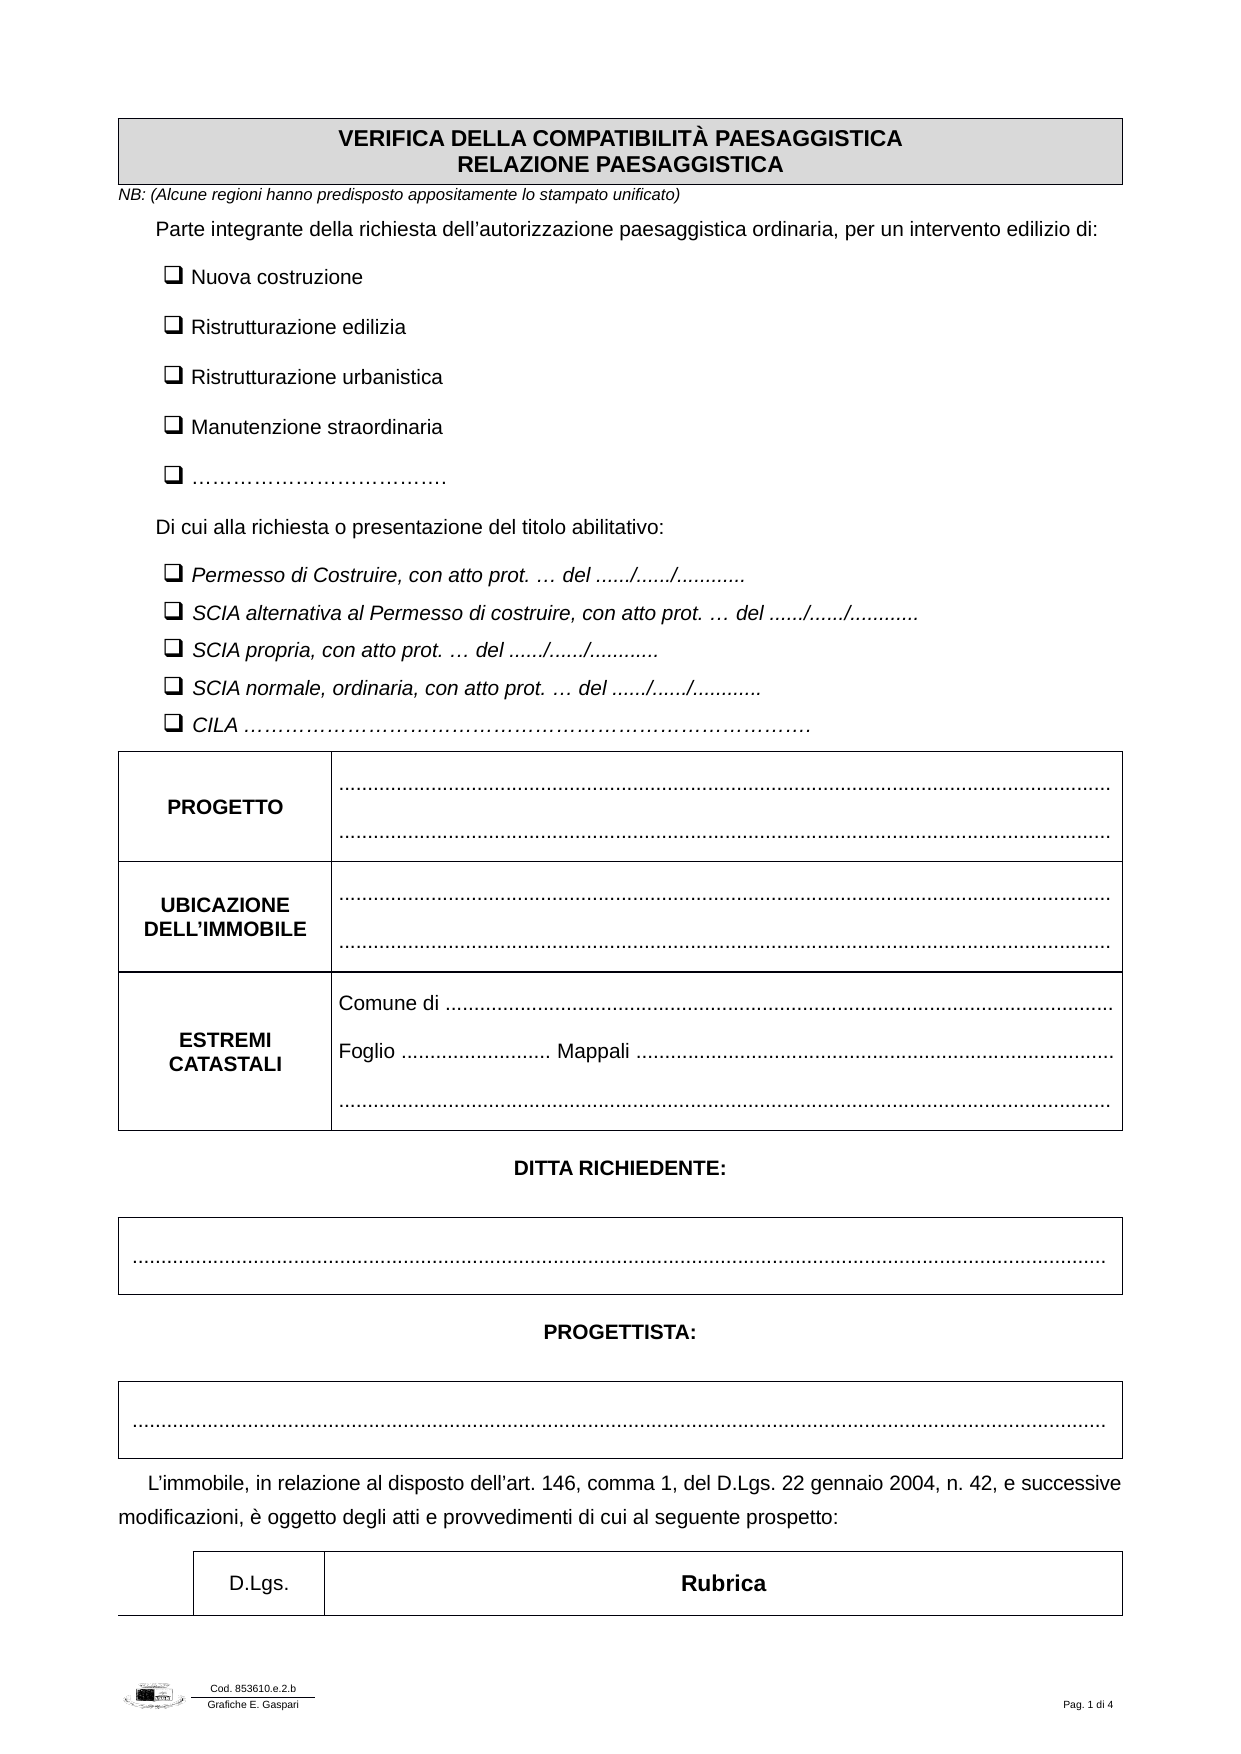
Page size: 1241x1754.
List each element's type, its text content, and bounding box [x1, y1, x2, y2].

table_header ......................................................................................................................................................................... [119, 1382, 1122, 1458]
table_header ...................................................................................................................................... ...................................................................................................................................... [332, 752, 1122, 861]
text  Nuova costruzione [162, 265, 1122, 290]
table_header D.Lgs. [194, 1552, 324, 1615]
text  ………………………………. [162, 465, 1122, 490]
table_header ......................................................................................................................................................................... [119, 1218, 1122, 1294]
table_header PROGETTO [119, 752, 331, 861]
text  SCIA normale, ordinaria, con atto prot. … del ....../....../............ [162, 676, 930, 701]
table_cell UBICAZIONE DELL’IMMOBILE [119, 862, 331, 971]
text  SCIA alternativa al Permesso di costruire, con atto prot. … del ....../....../............ [162, 601, 930, 626]
text  Ristrutturazione urbanistica [162, 365, 1122, 390]
table_cell ...................................................................................................................................... ...................................................................................................................................... [332, 862, 1122, 971]
text L’immobile, in relazione al disposto dell’art. 146, comma 1, del D.Lgs. 22 gennaio 2004, n. 42, e successive modificazioni, è oggetto degli atti e provvedimenti di cui al seguente prospetto: [118, 1471, 1122, 1529]
text NB: (Alcune regioni hanno predisposto appositamente lo stampato unificato) [118, 185, 1122, 204]
text PROGETTISTA: [118, 1320, 1122, 1344]
text Parte integrante della richiesta dell’autorizzazione paesaggistica ordinaria, per un intervento edilizio di: [118, 216, 1122, 240]
table_header VERIFICA DELLA COMPATIBILITÀ PAESAGGISTICA RELAZIONE PAESAGGISTICA [119, 119, 1122, 184]
table_header [118, 1551, 193, 1615]
text DITTA RICHIEDENTE: [118, 1156, 1122, 1180]
text Di cui alla richiesta o presentazione del titolo abilitativo: [118, 515, 1122, 539]
text  CILA ………………………………………………………………………. [162, 713, 930, 738]
text  Ristrutturazione edilizia [162, 315, 1122, 340]
text  SCIA propria, con atto prot. … del ....../....../............ [162, 638, 930, 663]
table_cell Comune di .................................................................................................................... Foglio .......................... Mappali ................................................................................... ...................................................................................................................................... [332, 973, 1122, 1130]
text  Manutenzione straordinaria [162, 415, 1122, 440]
table_cell ESTREMI CATASTALI [119, 973, 331, 1130]
table_header Rubrica [325, 1552, 1122, 1615]
text  Permesso di Costruire, con atto prot. … del ....../....../............ [162, 563, 930, 588]
